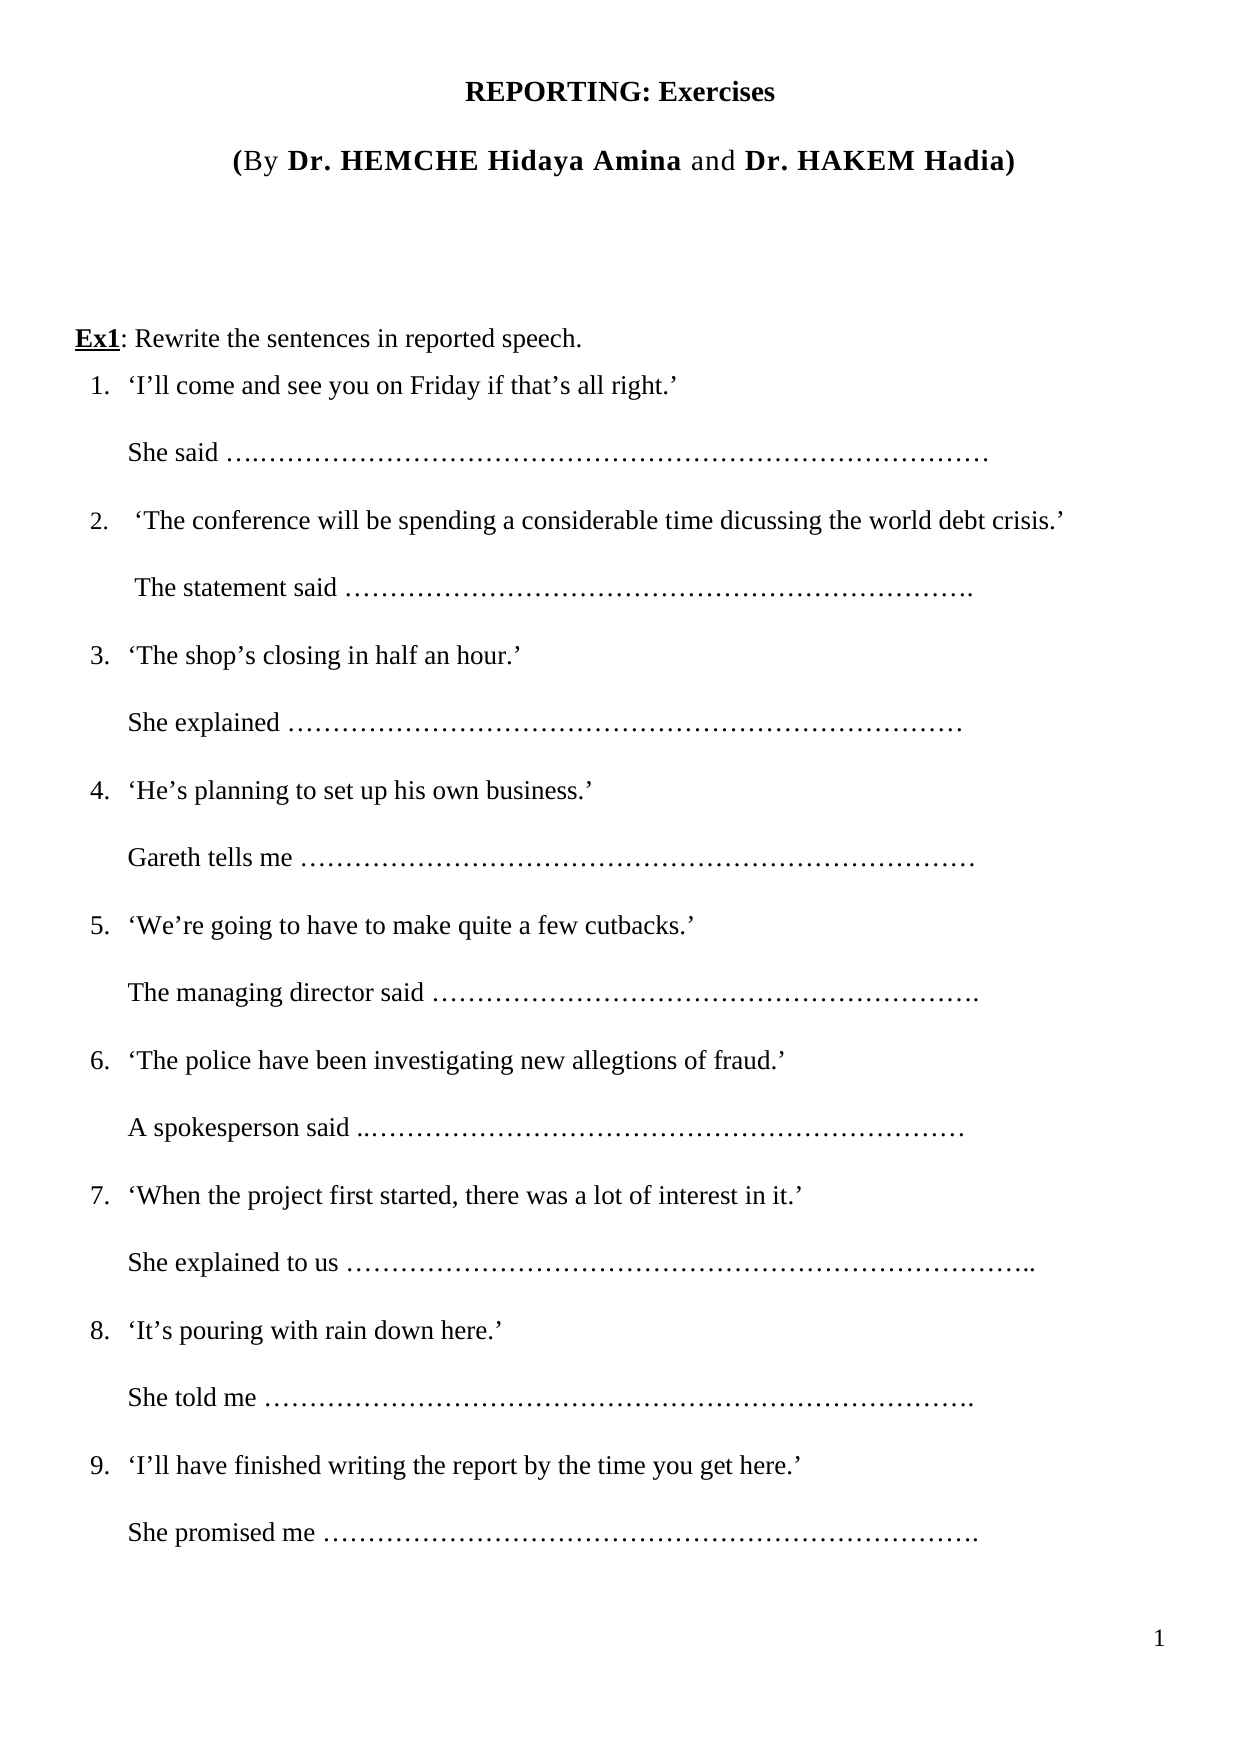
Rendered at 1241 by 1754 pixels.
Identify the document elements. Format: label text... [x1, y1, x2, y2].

list She explained ………………………………………………………………… [127, 707, 1165, 738]
list ‘I’ll have finished writing the report by the time you get here.’ [90, 1449, 1165, 1480]
list ‘The police have been investigating new allegtions of fraud.’ [90, 1044, 1165, 1075]
text Ex1: Rewrite the sentences in reported speech. [75, 322, 1165, 353]
list ‘We’re going to have to make quite a few cutbacks.’ [90, 909, 1165, 940]
list ‘It’s pouring with rain down here.’ [90, 1314, 1165, 1345]
list She said ….……………………………………………………………………… [127, 437, 1165, 468]
text (By Dr. HEMCHE Hidaya Amina and Dr. HAKEM Hadia) [82, 143, 1165, 176]
list ‘The conference will be spending a considerable time dicussing the world debt crisis.’ [90, 504, 1165, 535]
list She promised me ………………………………………………………………. [127, 1517, 1165, 1548]
list The managing director said ……………………………………………………. [127, 977, 1165, 1008]
text REPORTING: Exercises [75, 74, 1165, 107]
list She explained to us ………………………………………………………………….. [127, 1247, 1165, 1278]
list A spokesperson said ..………………………………………………………… [127, 1112, 1165, 1143]
list ‘The shop’s closing in half an hour.’ [90, 639, 1165, 670]
list The statement said ……………………………………………………………. [127, 572, 1165, 603]
list ‘He’s planning to set up his own business.’ [90, 774, 1165, 805]
list Gareth tells me ………………………………………………………………… [127, 842, 1165, 873]
list ‘When the project first started, there was a lot of interest in it.’ [90, 1179, 1165, 1210]
list She told me ……………………………………………………………………. [127, 1382, 1165, 1413]
list ‘I’ll come and see you on Friday if that’s all right.’ [90, 369, 1165, 400]
